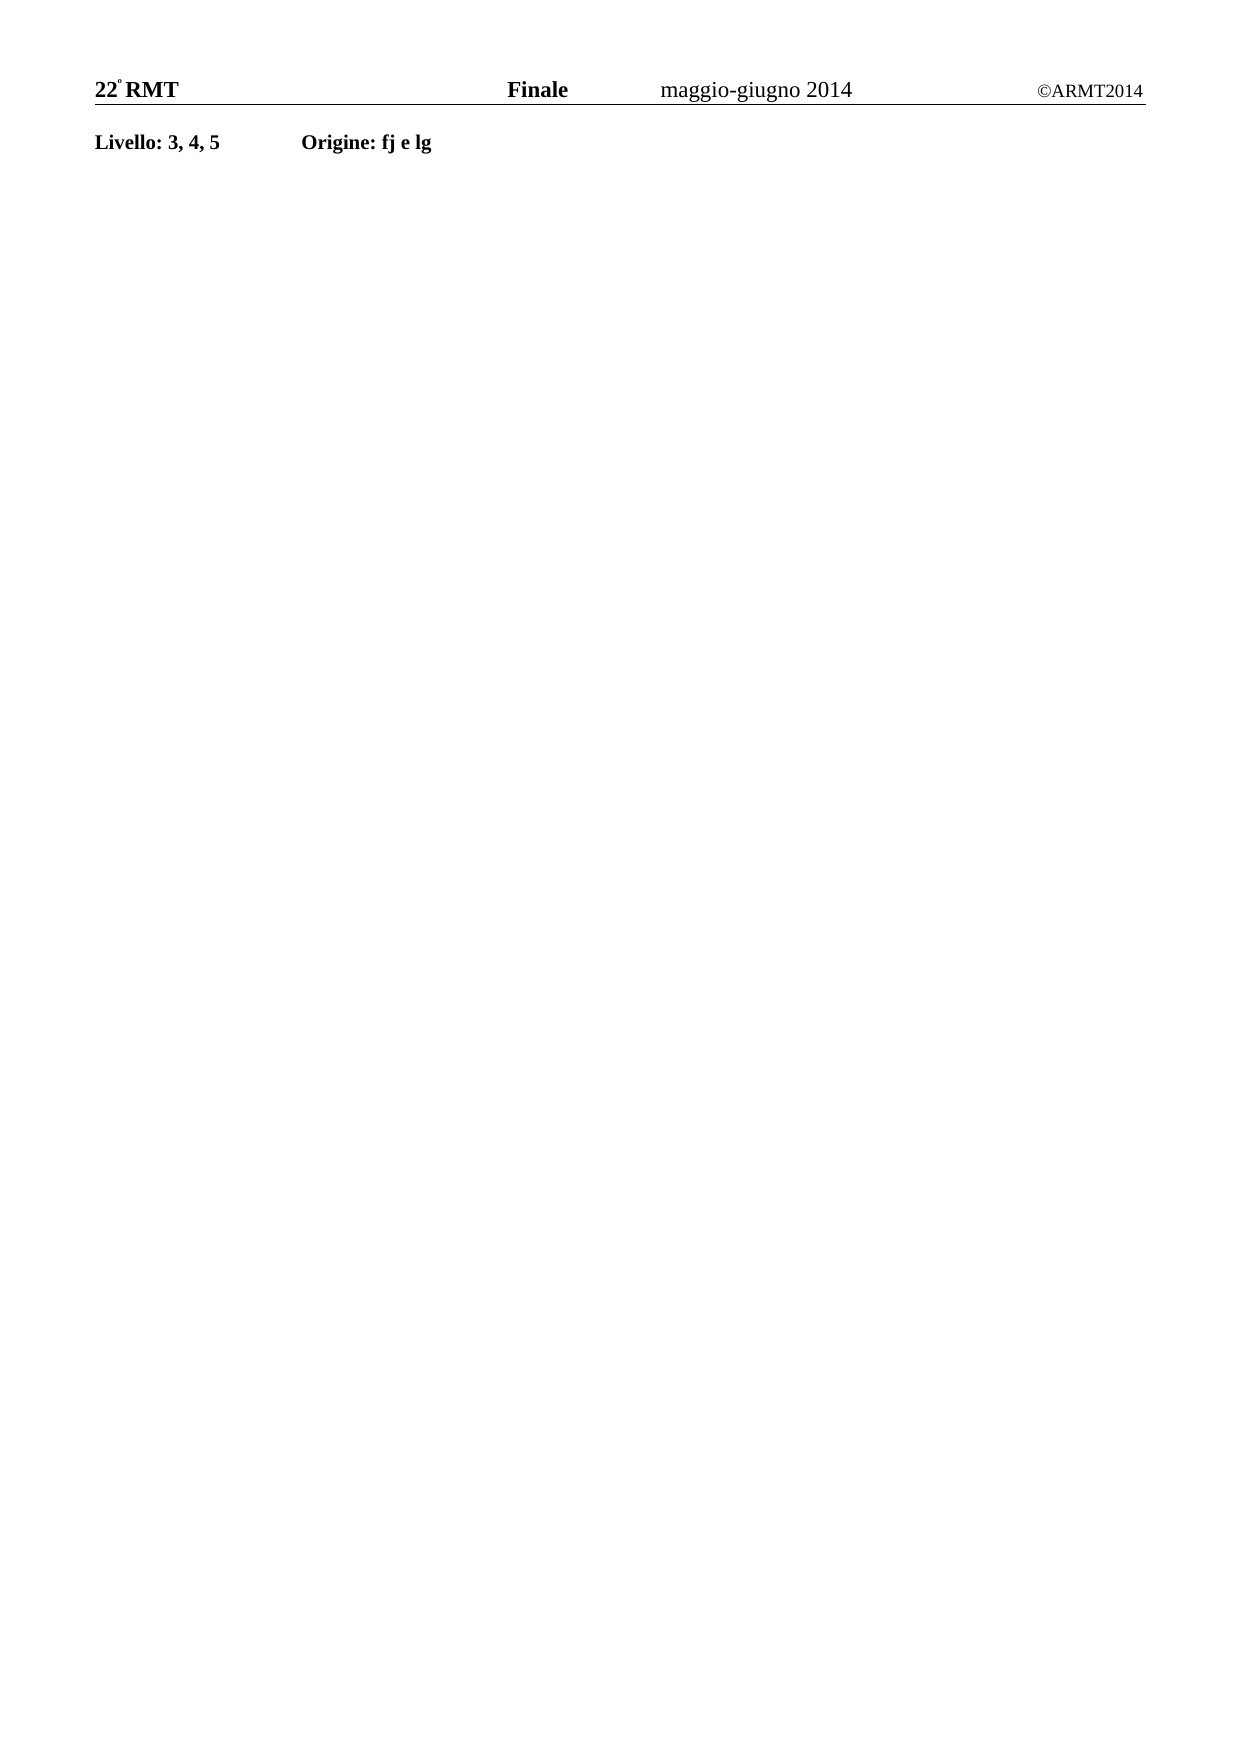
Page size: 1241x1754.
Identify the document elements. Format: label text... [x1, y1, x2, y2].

text Livello: 3, 4, 5 Origine: fj e lg [94, 130, 1146, 154]
